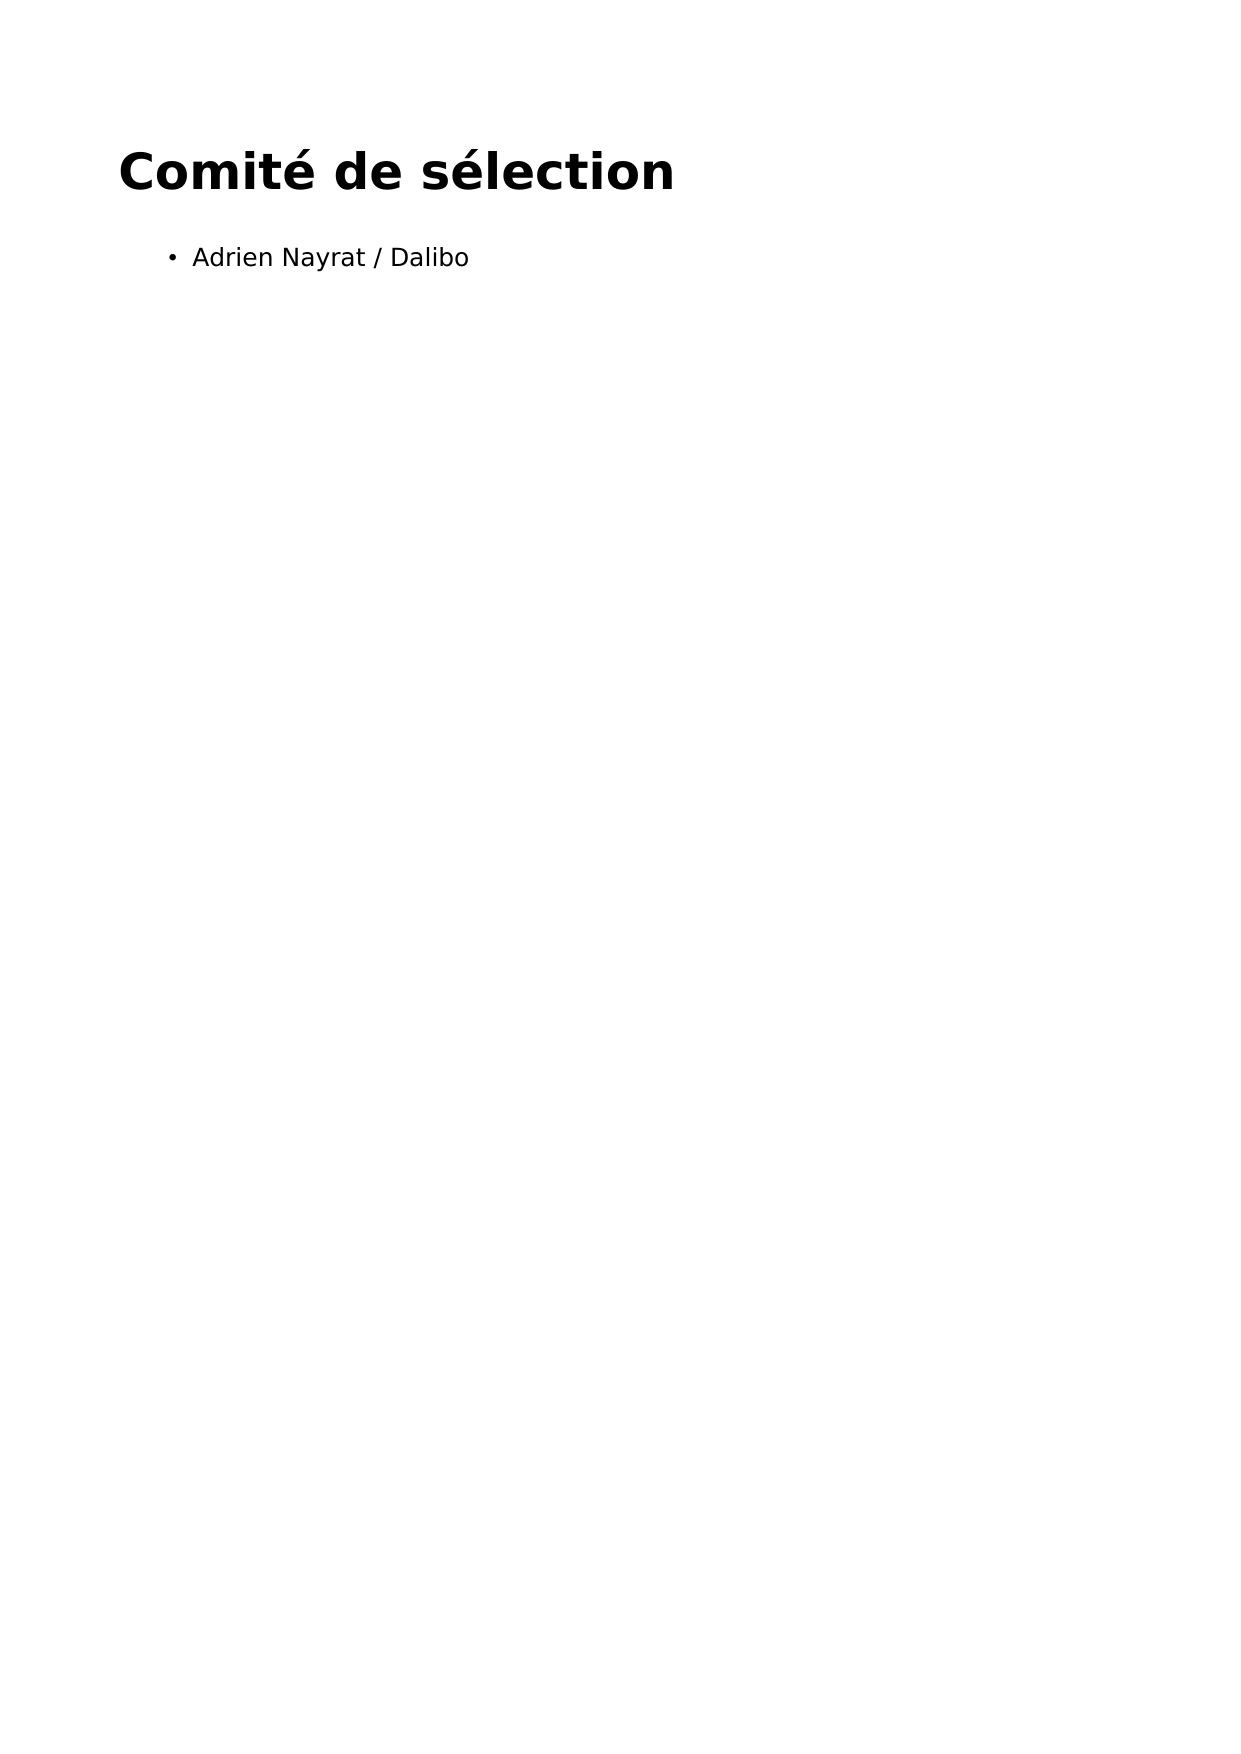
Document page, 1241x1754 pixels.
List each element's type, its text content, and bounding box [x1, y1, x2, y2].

list Adrien Nayrat / Dalibo [177, 243, 1122, 272]
subtitle Comité de sélection [118, 143, 1122, 201]
